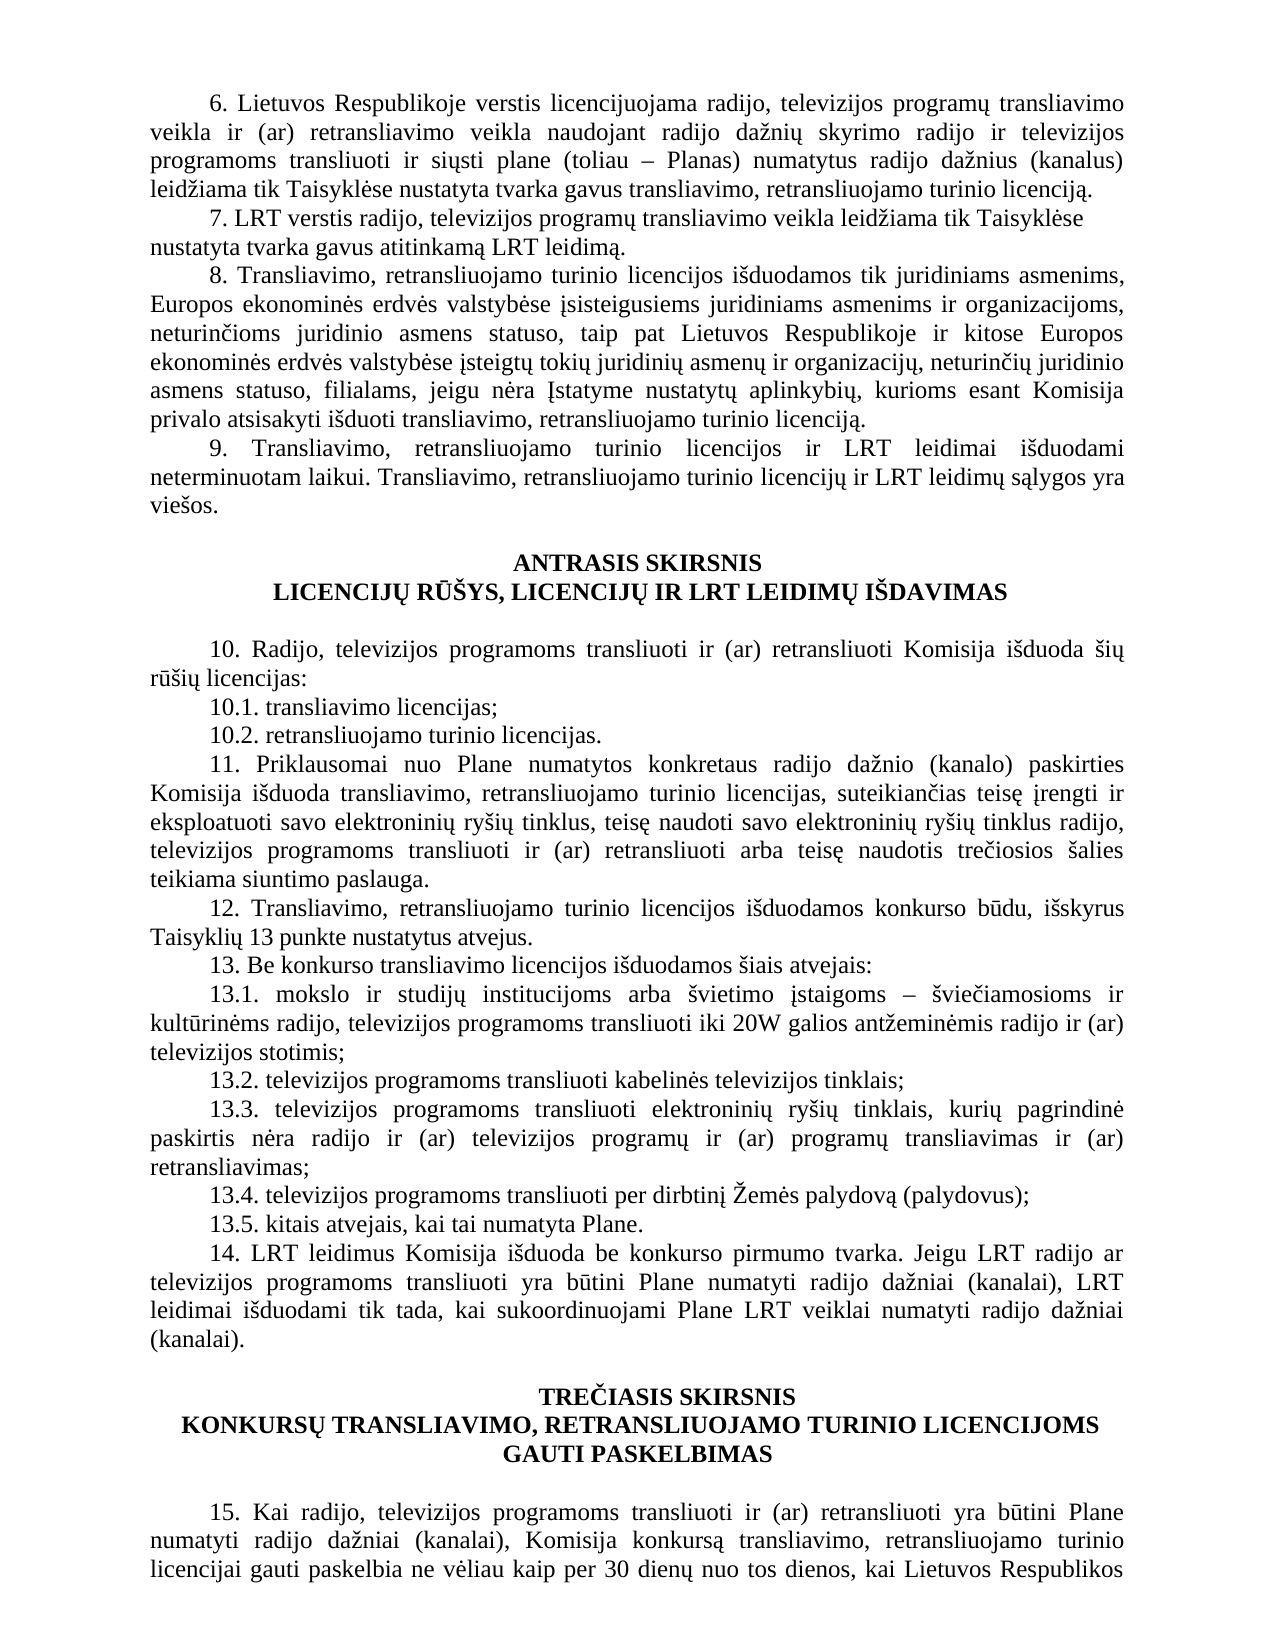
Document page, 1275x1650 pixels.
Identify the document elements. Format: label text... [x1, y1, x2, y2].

text 6. Lietuvos Respublikoje verstis licencijuojama radijo, televizijos programų transliavimo veikla ir (ar) retransliavimo veikla naudojant radijo dažnių skyrimo radijo ir televizijos programoms transliuoti ir siųsti plane (toliau – Planas) numatytus radijo dažnius (kanalus) leidžiama tik Taisyklėse nustatyta tvarka gavus transliavimo, retransliuojamo turinio licenciją. [150, 88, 1125, 203]
text ANTRASIS SKIRSNIS [150, 548, 1125, 577]
text 13.3. televizijos programoms transliuoti elektroninių ryšių tinklais, kurių pagrindinė paskirtis nėra radijo ir (ar) televizijos programų ir (ar) programų transliavimas ir (ar) retransliavimas; [150, 1094, 1125, 1180]
text 10.2. retransliuojamo turinio licencijas. [150, 720, 1125, 749]
text 13.1. mokslo ir studijų institucijoms arba švietimo įstaigoms – šviečiamosioms ir kultūrinėms radijo, televizijos programoms transliuoti iki 20W galios antžeminėmis radijo ir (ar) televizijos stotimis; [150, 979, 1125, 1065]
text 15. Kai radijo, televizijos programoms transliuoti ir (ar) retransliuoti yra būtini Plane numatyti radijo dažniai (kanalai), Komisija konkursą transliavimo, retransliuojamo turinio licencijai gauti paskelbia ne vėliau kaip per 30 dienų nuo tos dienos, kai Lietuvos Respublikos [150, 1497, 1125, 1583]
text 13. Be konkurso transliavimo licencijos išduodamos šiais atvejais: [150, 950, 1125, 979]
text 14. LRT leidimus Komisija išduoda be konkurso pirmumo tvarka. Jeigu LRT radijo ar televizijos programoms transliuoti yra būtini Plane numatyti radijo dažniai (kanalai), LRT leidimai išduodami tik tada, kai sukoordinuojami Plane LRT veiklai numatyti radijo dažniai (kanalai). [150, 1238, 1125, 1353]
text 10.1. transliavimo licencijas; [150, 692, 1125, 720]
text 8. Transliavimo, retransliuojamo turinio licencijos išduodamos tik juridiniams asmenims, Europos ekonominės erdvės valstybėse įsisteigusiems juridiniams asmenims ir organizacijoms, neturinčioms juridinio asmens statuso, taip pat Lietuvos Respublikoje ir kitose Europos ekonominės erdvės valstybėse įsteigtų tokių juridinių asmenų ir organizacijų, neturinčių juridinio asmens statuso, filialams, jeigu nėra Įstatyme nustatytų aplinkybių, kurioms esant Komisija privalo atsisakyti išduoti transliavimo, retransliuojamo turinio licenciją. [150, 260, 1125, 433]
text 13.2. televizijos programoms transliuoti kabelinės televizijos tinklais; [150, 1065, 1125, 1094]
text 9. Transliavimo, retransliuojamo turinio licencijos ir LRT leidimai išduodami neterminuotam laikui. Transliavimo, retransliuojamo turinio licencijų ir LRT leidimų sąlygos yra viešos. [150, 433, 1125, 519]
text 11. Priklausomai nuo Plane numatytos konkretaus radijo dažnio (kanalo) paskirties Komisija išduoda transliavimo, retransliuojamo turinio licencijas, suteikiančias teisę įrengti ir eksploatuoti savo elektroninių ryšių tinklus, teisę naudoti savo elektroninių ryšių tinklus radijo, televizijos programoms transliuoti ir (ar) retransliuoti arba teisę naudotis trečiosios šalies teikiama siuntimo paslauga. [150, 749, 1125, 893]
text 7. LRT verstis radijo, televizijos programų transliavimo veikla leidžiama tik Taisyklėse nustatyta tvarka gavus atitinkamą LRT leidimą. [150, 203, 1125, 260]
text 10. Radijo, televizijos programoms transliuoti ir (ar) retransliuoti Komisija išduoda šių rūšių licencijas: [150, 634, 1125, 692]
text 13.4. televizijos programoms transliuoti per dirbtinį Žemės palydovą (palydovus); [150, 1180, 1125, 1209]
text Konkursų transliavimo, retransliUOJAMO TURINIO licencijoms gauti paskelbimas [150, 1410, 1125, 1468]
text 12. Transliavimo, retransliuojamo turinio licencijos išduodamos konkurso būdu, išskyrus Taisyklių 13 punkte nustatytus atvejus. [150, 893, 1125, 950]
text licencijų rūšys, licencijų ir LRT leidimų išdavimAS [150, 577, 1125, 605]
text TREČIASIS SKIRSNIS [150, 1382, 1125, 1410]
text 13.5. kitais atvejais, kai tai numatyta Plane. [150, 1209, 1125, 1238]
